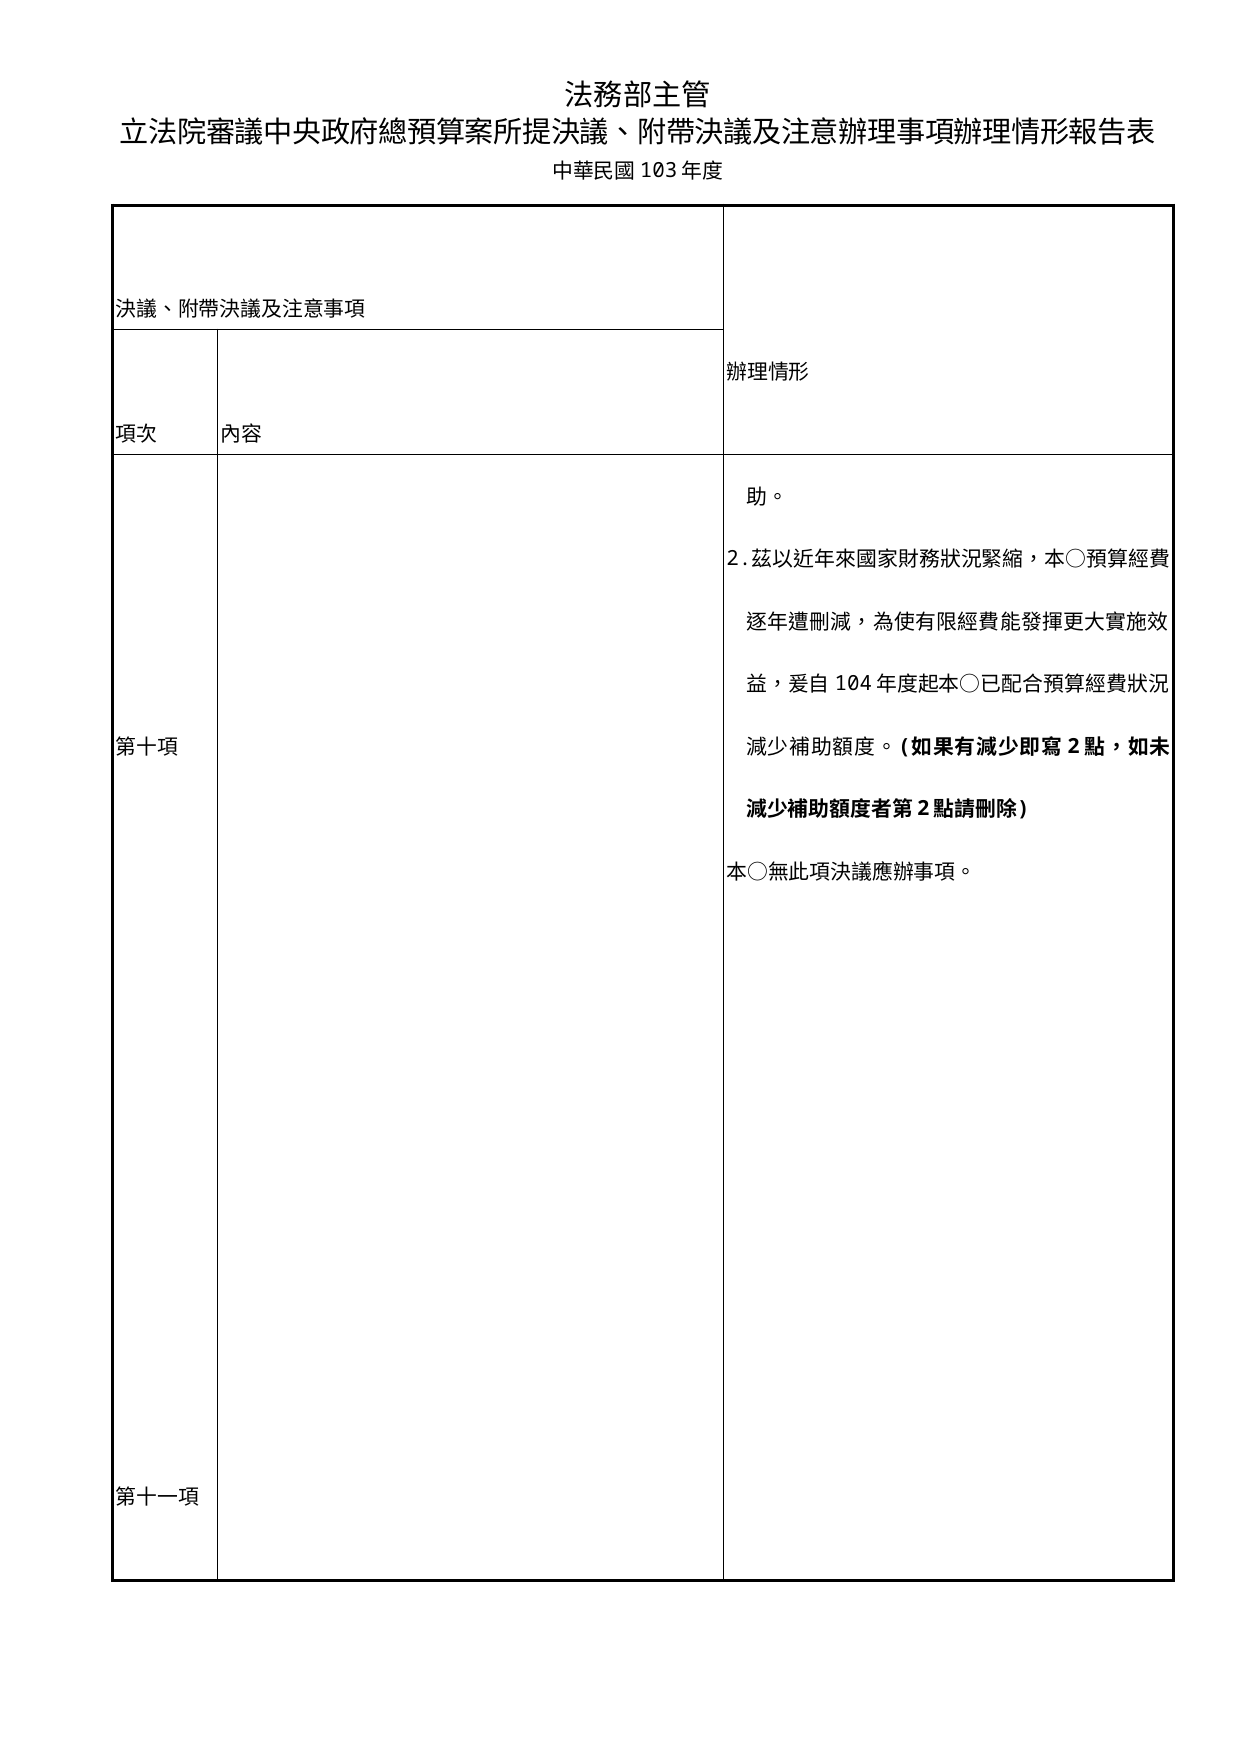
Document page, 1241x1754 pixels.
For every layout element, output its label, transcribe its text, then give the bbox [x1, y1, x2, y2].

table_cell 第二項 第三項 第四項 第五項 第六項 第七項 第八項 第九項 第十項 第十一項 第十二項 第十三項 第十四項 第十五項 第十六項 第十七項 第十八項 第十九項 第二十項 第二十一項 第二十二項 第二十三項 第二十四項 第二十五項 第二十六項 第二十七項 第二十八項 第二十九項 第三十項 第三十一項 第三十二項 第二十三項 第二十五項 第一項 第二項 第三項 第四項 第一項 第二項 第三項 第四項 第五項 第六項 第七項 第八項 第九項 第十項 第十一項 第十二項 第十三項 第十四項 第十五項 第十六項 第十七項 第十八項 第十九項 第二十項 第二十一項 第二十二項 第二十三項 第二十四項 第二十五項 第二十六項 第二十七項 第二十八項 第二十九項 第一項 第一項 第二項 第三項 第四項 第五項 第六項 第七項 第一項 第二項 第三項 第四項 第五項 第六項 第七項 第八項 第九項 第十項 第十一項 第十二項 第十三項 第一項 第一項 第二項 第三項 第四項 第五項 第六項 第七項 第一項 第一項 第一項 第二項 [114, 455, 217, 1578]
table_cell 內容 [218, 330, 723, 453]
table_header 決議、附帶決議及注意事項 [114, 207, 723, 328]
table_header 辦理情形 [724, 207, 1172, 453]
table_cell 已遵照辦理。 有關103年度本○編列「車輛養護費」及「辦公器具養護費」已遵照刪減5%，其餘事項配合行政院所定及依照相關法令規定辦理。 例一：編有大陸地區旅費之機關 已遵照辦理。 例二：未編大陸地區旅費之機關 本○無此項決議應辦事項。 已遵照辦理。 本○無此項決議應辦事項。 本○無此項決議應辦事項。 例一：本部 1.依「法務部及所屬各機關職員申請公餘進修費用補助要點」第3點規定，所稱公餘進修，係指本部及所屬各機關編制內職員利用非上班時間至國內政府立案之專科以上學校攻讀與業務有關之學位或修習與業務有關之學科；第4點規定，核定公餘進修者，得就實際支付之學費、學分費或雜費及其他必要費用申請補助，每學期每人最高補助新臺幣2萬元，本部及所屬各機關得視預算經費狀況減少補助額度。準此，本部及所屬各機關僅就現職人員公餘時間與業務相關之進修核予補助。 2.茲以近年來國家財務狀況緊縮，本部預算經費逐年遭刪減，為使有限經費能發揮更大實施效益，爰自104年度起本部職員公餘進修費用補助最高額度，將由上開2萬元調減為1萬元。至本部所屬各機關亦已配合預算經費狀況減少補助額度，金額從數千元至2萬元不等。 例二：本部以外之其他機關 1.依「法務部及所屬各機關職員申請公餘進修費用補助要點」第3點規定，所稱公餘進修，係指本部及所屬各機關編制內職員利用非上班時間至國內政府立案之專科以上學校攻讀與業務有關之學位或修習與業務有關之學科；第4點規定，核定公餘進修者，得就實際支付之學費、學分費或雜費及其他必要費用申請補助，每學期每人最高補助新臺幣2萬元，各機關得視預算經費狀況減少補助額度。準此，本○僅就現職人員公餘時間與業務相關之進修核予補助。 2.茲以近年來國家財務狀況緊縮，本○預算經費逐年遭刪減，為使有限經費能發揮更大實施效益，爰自104年度起本○已配合預算經費狀況減少補助額度。(如果有減少即寫2點，如未減少補助額度者第2點請刪除) 本○無此項決議應辦事項。 配合行政院所定及依照相關法令規定辦理。 例一：本部 有關本部補助各大專院校、民間團體辦理法治教育宣導活動，均採審定補助經費項目、定額補助之方式辦理，由申請補助機關依核定項目、金額統籌運用，並無決議所提之情形發生，另外，關於補助財團法人犯罪被害人保護協會、財團法人臺灣及福建更生保護會部分，因健保新制衍生之補充保費，本部同意該等財團法人於年度補助款下統籌支應。 例二：104年度有編列補助公益團體預算之機關 請參考本部撰擬內容，就貴機關未來可能之補助情況撰擬辦理情形。 例三：未編有相關補助款之機關 本○無此項決議應辦事項。 本○無此項決議應辦事項。 配合行政院所定及依照相關法令規定辦理。 本○無此項決議應辦事項。 本○無此項決議應辦事項。 遵照辦理。 本○無此項決議應辦事項。 本○無此項決議應辦事項。 本○無此項決議應辦事項。 本○無此項決議應辦事項。 本○無此項決議應辦事項。 本○無此項決議應辦事項。 本○無此項決議應辦事項。 本○無此項決議應辦事項。 本○無此項決議應辦事項。 例一：本部 本部業於103年4月14日分別以法保決字第10305505560號函、10305505790號函通知財團法人福建更生保護會、犯罪被害人保護協會依決議事項辦理。 例二：其他機關 本○無此項決議應辦事項。 例一：本部 相關資訊本部已公告於法務部全球資訊網/法務部簡介/重要措施/保護司/財團法人資訊專區。 例二：其他機關 本○無此項決議應辦事項。 例一：本部 遵照辦理。 例二：其他機關 本○無此項決議應辦事項。 例一：本部 本部業於103年4月14日分別以法保決字第10305505560號函、10305505790號函通知財團法人福建更生保護會、財團法人犯罪被害人保護協會依決議事項辦理。 例二：其他機關 本○無此項決議應辦事項。 例一：本部 本部業於103年4月14日分別以法保決字第10305505560號函、10305505790號函通知財團法人福建更生保護會、犯罪被害人保護協會依決議事項辦理。 例二：其他機關 本○無此項決議應辦事項。 例一：本部 有關第5會期立法院司法及法制委員會會議通過本部主管之臨時提案，其辦理情形本部業已彙整完竣，俟立法院排定日程後，即可向該院該委員會進行報告。 例二：其他機關 本○配合辦理。 本○無此項決議應辦事項。 已遵照辦理。 配合辦理。 有關建立認罪協商金公開資訊制度之辦理情形，本部已於103年8月4日以法檢字第10304535990號函報立法院在案。 本部前於102年5月28日以法秘字第10207506690號函請所屬機關檢討宿舍管理費計收標準並據以調整在案。 本部已就決議有關事項擬具書面報告，並於103年4月30日以法秘字第10307503630號函送立法院在案。 本部已於103年第2次檢察長會議中宣導租用宿舍之檢察機關，視預算情形及業務需要加強現有宿舍之修繕等措施，以增加自有宿舍供應量，減少宿舍租用數量。 本部已於103年2月27日以法會字第10309502280號函就以下3項決議有關事項，請立法院惠予安排報告日程，俟日程排定後，即可就決議有關事項，向該院司法及法制委員會進行報告。 本部已於103年2月27日以法會字第10309502283號函就決議有關事項，請立法院惠予安排報告日程，俟日程排定後，即可就決議有關事項，向該院司法及法制委員會進行報告。 本部已於103年2月27日以法會字第10309502281號函就決議有關事項，請立法院惠予安排報告日程，俟日程排定後，即可就決議有關事項，向該院司法及法制委員會進行報告。 本部已於103年2月27日以法會字第10309502282號函就決議有關事項，請立法院惠予安排報告日程，俟日程排定後，即可就決議有關事項，向該院司法及法制委員會進行報告。 本部已於103年2月27日以法會字第10309502287號函就決議有關事項，請立法院惠予安排報告日程，俟日程排定後，即可就決議有關事項，向該院司法及法制委員會進行報告。 本部已於103年2月27日以法會字第10309502285號函就決議有關事項，請立法院惠予安排報告日程，俟日程排定後，即可就決議有關事項，向該院司法及法制委員會進行報告。 本部已於103年2月27日以法會字第1030950228A號函就以下2項決議有關事項，請立法院惠予安排報告日程，俟日程排定後，即可就決議有關事項，向該院司法及法制委員會進行報告。 本部已於103年2月27日以法會字第10309502284號函就決議有關事項，請立法院惠予安排報告日程，俟日程排定後，即可就決議有關事項，向該院司法及法制委員會進行報告。 本部已於103年2月27日以法會字第10309502288號函就決議有關事項，請立法院惠予安排報告日程，俟日程排定後，即可就決議有關事項，向該院司法及法制委員會進行報告。 本部已於103年2月27日以法會字第10309502286號函就以下2項決議有關事項，請立法院惠予安排報告日程，俟日程排定後，即可就決議有關事項，向該院司法及法制委員會進行報告。 本部已於103年2月27日以法會字第10309502289號函就決議有關事項，請立法院惠予安排報告日程，俟日程排定後，即可就決議有關事項，向該院司法及法制委員會進行報告。 本部已就決議有關事項擬具書面報告，並於103年2月20日以法人字第10308504320號函送立法院在案。 遵照辦理。 關於中央之國家賠償預算編列方式，於國家賠償法修正草案第9條第2項，明文規定中央機關國家賠償責任準備金預算編列原則由中央二級以上機關自行編列。惟因中央一、二級各機關所執掌之業務性質不同，未必發生國家賠償責任，為避免使中央政府各機關編列國家賠償預算後因無賠償事件發生，造成預算編列及運用缺乏彈性，影響政府整體施政效能，爰於第二項但書規定，過去三年平均撥付賠償金額未逾新臺幣500萬元之中央一、二級機關，則例外由法務部統籌編列支應。該草案已於103年6月17日經行政院蔡政務委員召開會議審查完畢，並經行政院會議議決通過，函送立法院審議。 有關本部103年度編列派員赴南韓、新加坡考察個資法及相關專責機構運作實務預算乙案，刻正執行中，俟考察完竣，將依示提出出國報告送立法院司法及法制委員會。 本部已就決議有關事項擬具書面報告，並於103年3月17日以法外字第10306517140號函送立法院在案。 本項業經立法院103年5月20日程序委員會交付司法及法制委員會，俟排定日程後，即可向該院司法及法制委員會進行報告。 本部已就決議有關事項擬具書面報告，並於103年3月19日以法外字第10306516850號函送立法院在案。 本部已擬具「民法增訂分居制度之立法研議時程規劃表」，並於立法院第8屆第5會期本部業務報告中，向司法及法制委員會提出報告在案。 為使外界了解各機關為國家賠償及行使求償權之情形，本部業依立法院第8屆第4會期審議103年度中央政府總預算案之決議，將「全國政府機關(含中央機關)國家賠償實施概況統計表」、「中央機關國家賠償實施概況統計表」及「全國機關(含直轄市及各縣(市)政府)辦理國家賠償事件收結情形表」公開於本部全球資訊網/法治視窗/法律資源/國家賠償網頁，俾符合政府施政透明化要求。上開辦理情形，並於立法院第8屆第5會期本部業務報告中，向司法及法制委員會提出報告在案。 本部業於103年3月4日以法律字第10303500500號函復立法院尤委員美女、柯委員建銘、王委員惠美、吳委員宜臻，並副知司法及法制委員會。 有關數罪併罰定執行刑部分，監察院已於103年2月17日質問本部，本部並已於103年3月17日以法檢字第10304508080號函復該院略以，於定刑後重新計算是否符合假釋要件，係為確保受刑人之權益，如計算後不符合假釋要件，應註銷前案之假釋，才不會造成一個執行刑卻有二個假釋之現象。 本部已於103年2月27日以法會字第1030950228B號函就決議有關事項，請立法院惠予安排報告日程，俟日程排定後，即可就決議有關事項，向該院司法及法制委員會進行報告。 本部已於103年2月27日以法會字第1030950228C號函就決議有關事項，請立法院惠予安排報告日程，俟日程排定後，即可就決議有關事項，向該院司法及法制委員會進行報告。 本部已於103年2月27日以法會字第1030950228D號函就決議有關事項，請立法院惠予安排報告日程，俟日程排定後，即可就決議有關事項，向該院司法及法制委員會進行報告。 本部業於103年3月20日以法秘字第10307502600號函再次函知檢察機關照辦。 檢察官代表國家追訴犯罪，從無任何績效之問題與考量，辦案一切端視證據與法令，亦即所謂證據到那裡就辦到那裡。檢察署內部雖有辦案分數之統計，然該部分僅係統計、研考單位便於管考規範，與檢察業務並無直接相涉，以檢察官而言，在法官法通過後，早已不再有考績制度，是絕不會僅因個案是否會加分、減分而有濫行起訴、上訴之情，倘果有不當起訴或上訴，將有遭移付檢察官評鑑之可能，最重還會喪失檢察官之身分。 101年7月6日法官法施行後，檢察官已不適用公務人員考績法規定，而係依法官法第89條第1項準用第73條規定辦理檢察官職務評定，然無論考績或職務評定皆從未以起訴量為評量依據。 本部業於103年5月10日至19日派員赴日內瓦考察國家人權機構，並將「考察聯合國相關非政府組織如何協助各國政府及各國非政府組織完成及參與報告審查程序」之出國報告於103年7月16日以部人權字第10302517710號函送立法院在案。 本部已就決議有關事項研擬書面報告，並於103年4月1日以法律字第10303503790號函送立法院在案。 1.本部已擬具書面報告，並於103年2月19日以法保字第10305501540號函送立法院在案。 2.本部將遵照決議，審慎辦理各項反賄選宣導措施，以及廣泛結合社會資源與民間團體，共同推展反賄選宣導。 法務部已於103年2月27日以法會字第1030950228I號函就決議有關事項，請立法院惠予安排報告日程，俟日程排定後，即可就決議有關事項，向該院司法及法制委員會進行報告。 法務部已於103年2月27日以法會字第1030950228G號函就以下4項決議有關事項，請立法院惠予安排報告日程，俟日程排定後，即可就決議有關事項，向該院司法及法制委員會進行報告。 法務部已於103年2月27日以法會字第1030950228E號函就以下2項決議有關事項，請立法院惠予安排報告日程，俟日程排定後，即可就決議有關事項，向該院司法及法制委員會進行報告。 法務部已於103年2月27日以法會字第1030950228F號函就決議有關事項，請立法院惠予安排報告日程，俟日程排定後，即可就決議有關事項，向該院司法及法制委員會進行報告。 法務部已於103年2月27日以法會字第1030950228H號函就決議有關事項，請立法院惠予安排報告日程，俟日程排定後，即可就決議有關事項，向該院司法及法制委員會進行報告。 本○已就決議有關事項擬具書面報告，法務部並於103年7月9日以法廉字第10304017760號函送立法院在案。 法務部已於103年2月27日以法會字第1030950228J號函就決議有關事項，請立法院惠予安排報告日程，俟日程排定後，即可就決議有關事項，向該院司法及法制委員會進行報告。 法務部已於103年2月27日以法會字第1030950228K號函就決議有關事項，請立法院惠予安排報告日程，俟日程排定後，即可就決議有關事項，向該院司法及法制委員會進行報告。 法務部已於103年2月27日以法會字第1030950228L號函就決議有關事項，請立法院惠予安排報告日程，俟日程排定後，即可就決議有關事項，向該院司法及法制委員會進行報告。 法務部已於103年2月27日以法會字第1030950228M號函就以下2項決議有關事項，請立法院惠予安排報告日程，俟日程排定後，即可就決議有關事項，向該院司法及法制委員會進行報告。 法務部已於103年2月27日以法會字第1030950228N號函就以下2項決議有關事項，請立法院惠予安排報告日程，俟日程排定後，即可就決議有關事項，向該院司法及法制委員會進行報告。 法務部已於103年2月27日以法會字第1030950228P號函就決議有關事項，請立法院惠予安排報告日程，俟日程排定後，即可就決議有關事項，向該院司法及法制委員會進行報告。 法務部已於103年2月27日以法會字第1030950228Q號函就決議有關事項，請立法院惠予安排報告日程，俟日程排定後，即可就決議有關事項，向該院司法及法制委員會進行報告。 法務部已於103年2月27日以法會字第1030950228O號函就決議有關事項，請立法院惠予安排報告日程，俟日程排定後，即可就決議有關事項，向該院司法及法制委員會進行報告。 1.本○業於103年2月25日邀集各矯正機關代表，召開研商「假釋辦理及累進處遇適用疑義」會議，對現行假釋制度重新檢討並已務實審核假釋案件;另外役監遴選條件修正案，業奉總統103年6月18日公布，並自103年6月20日起生效實施。 2.本○已就假釋及外役監遴選制度擬具專案報告，法務部並於103年3月17日以法授矯字第10302001030號函送立法院在案。 3.另本項業經立法院103年5月20日程序委員會交付司法及法制委員會，俟排定日程後後，即可向該院司法及法制委員會進行報告。 遵照辦理。 本○規劃將於考察大陸矯正機關硬體設施及管理模式時，探視臺籍收容人5人以上。 1.軍事審判法修正實施後，國防部臺南監獄及北部地方軍事法院檢察署看守所於103年1月17日移撥本○，囿於有限之人力與經費，接收初期規劃採設置分監之方式運作，刻正就必要之整建及簡易修繕、環境維護等工作積極進行中（例如新建污水處理場、炊場及舍房修繕等），俾發揮最大效益。 2.為紓解矯正機關超額收容現象及為強化受刑人出監前之中間處遇，本○擬於104年1月1日規劃成立臺南第二監獄及八德外役監獄，經法務部於103年6月13日將本○規劃書陳報行政院審議，並經該院於103年8月6日核復審議意見在案，擬就審議意見補充說明後再行報核。 3.各項整修工程刻正趕辦中，將俟完工後，視時機依立法院決議邀請相關單位實地現場考察。 法務部已於103年2月27日以法會字第1030950228R號函就決議有關事項，請立法院惠予安排報告日程，俟日程排定後，即可就決議有關事項，向該院司法及法制委員會進行報告。 法務部已於103年2月27日以法會字第1030950228S號函就決議有關事項，請立法院惠予安排報告日程，俟日程排定後，即可就決議有關事項，向該院司法及法制委員會進行報告。 法務部已於103年2月27日以法會字第1030950228T號函就以下2項決議有關事項，請立法院惠予安排報告日程，俟日程排定後，即可就決議有關事項，向該院司法及法制委員會進行報告。 法務部已於103年2月27日以法會字第1030950228U號函就決議有關事項，請立法院惠予安排報告日程，俟日程排定後，即可就決議有關事項，向該院司法及法制委員會進行報告。 法務部已於103年2月27日以法會字第1030950228V號函就決議有關事項，請立法院惠予安排報告日程，俟日程排定後，即可就決議有關事項，向該院司法及法制委員會進行報告。 法務部已於103年2月27日以法會字第1030950228W號函就決議有關事項，請立法院惠予安排報告日程，俟日程排定後，即可就決議有關事項，向該院司法及法制委員會進行報告。 法務部已於103年2月27日以法會字第1030950228X號函就決議有關事項，請立法院惠予安排報告日程，俟日程排定後，即可就決議有關事項，向該院司法及法制委員會進行報告。 法務部已於103年2月27日以法會字第1030950228Y號函就決議有關事項，請立法院惠予安排報告日程，俟日程排定後，即可就決議有關事項，向該院司法及法制委員會進行報告。 法務部已於103年2月27日以法會字第1030950228Z號函就決議有關事項，請立法院惠予安排報告日程，俟日程排定後，即可就決議有關事項，向該院司法及法制委員會進行報告。 法務部已於103年2月27日以法會字第1030950228a號函就決議有關事項，請立法院惠予安排報告日程，俟日程排定後，即可就決議有關事項，向該院司法及法制委員會進行報告。 本部及臺灣高等法院檢察署 1.有關陳員歷年年終考績，業依公務人員考績法等相關規定重新檢討，其93至95年年終考績均改列為丙等，並經法務部檢察官人事審議委員會第25次會議審議通過，報送銓敘部銓敘審定在案。 2.另法務部已就檢察官職務評定制度擬具書面報告，並於103年2月20日以法人字第10308504320號函送立法院在案。 有關本○辦公大樓老舊狹小問題，經研議擬辦理辦公廳舍之遷建，並已研擬中長程個案計畫報部審核中。 1.本○業就決議有關事項擬具書面報告，法務部並於103年3月5日以法外字第10300524660號函送立法院在案。 2.另本項業經立法院103年5月20日程序委員會交付司法及法制委員會，俟排定日程後，即可向該院司法及法制委員會進行報告。 1.有關本○更換華為行動網卡之辦理情形，法務部已於103年3月3日以法檢字第10300036830號函報立法院在案。 2.另本項業經立法院103年5月20日程序委員會交付司法及法制委員會，俟排定日程後，即可向該院司法及法制委員會進行報告。 [724, 455, 1172, 1578]
table_cell 項次 [114, 330, 217, 453]
